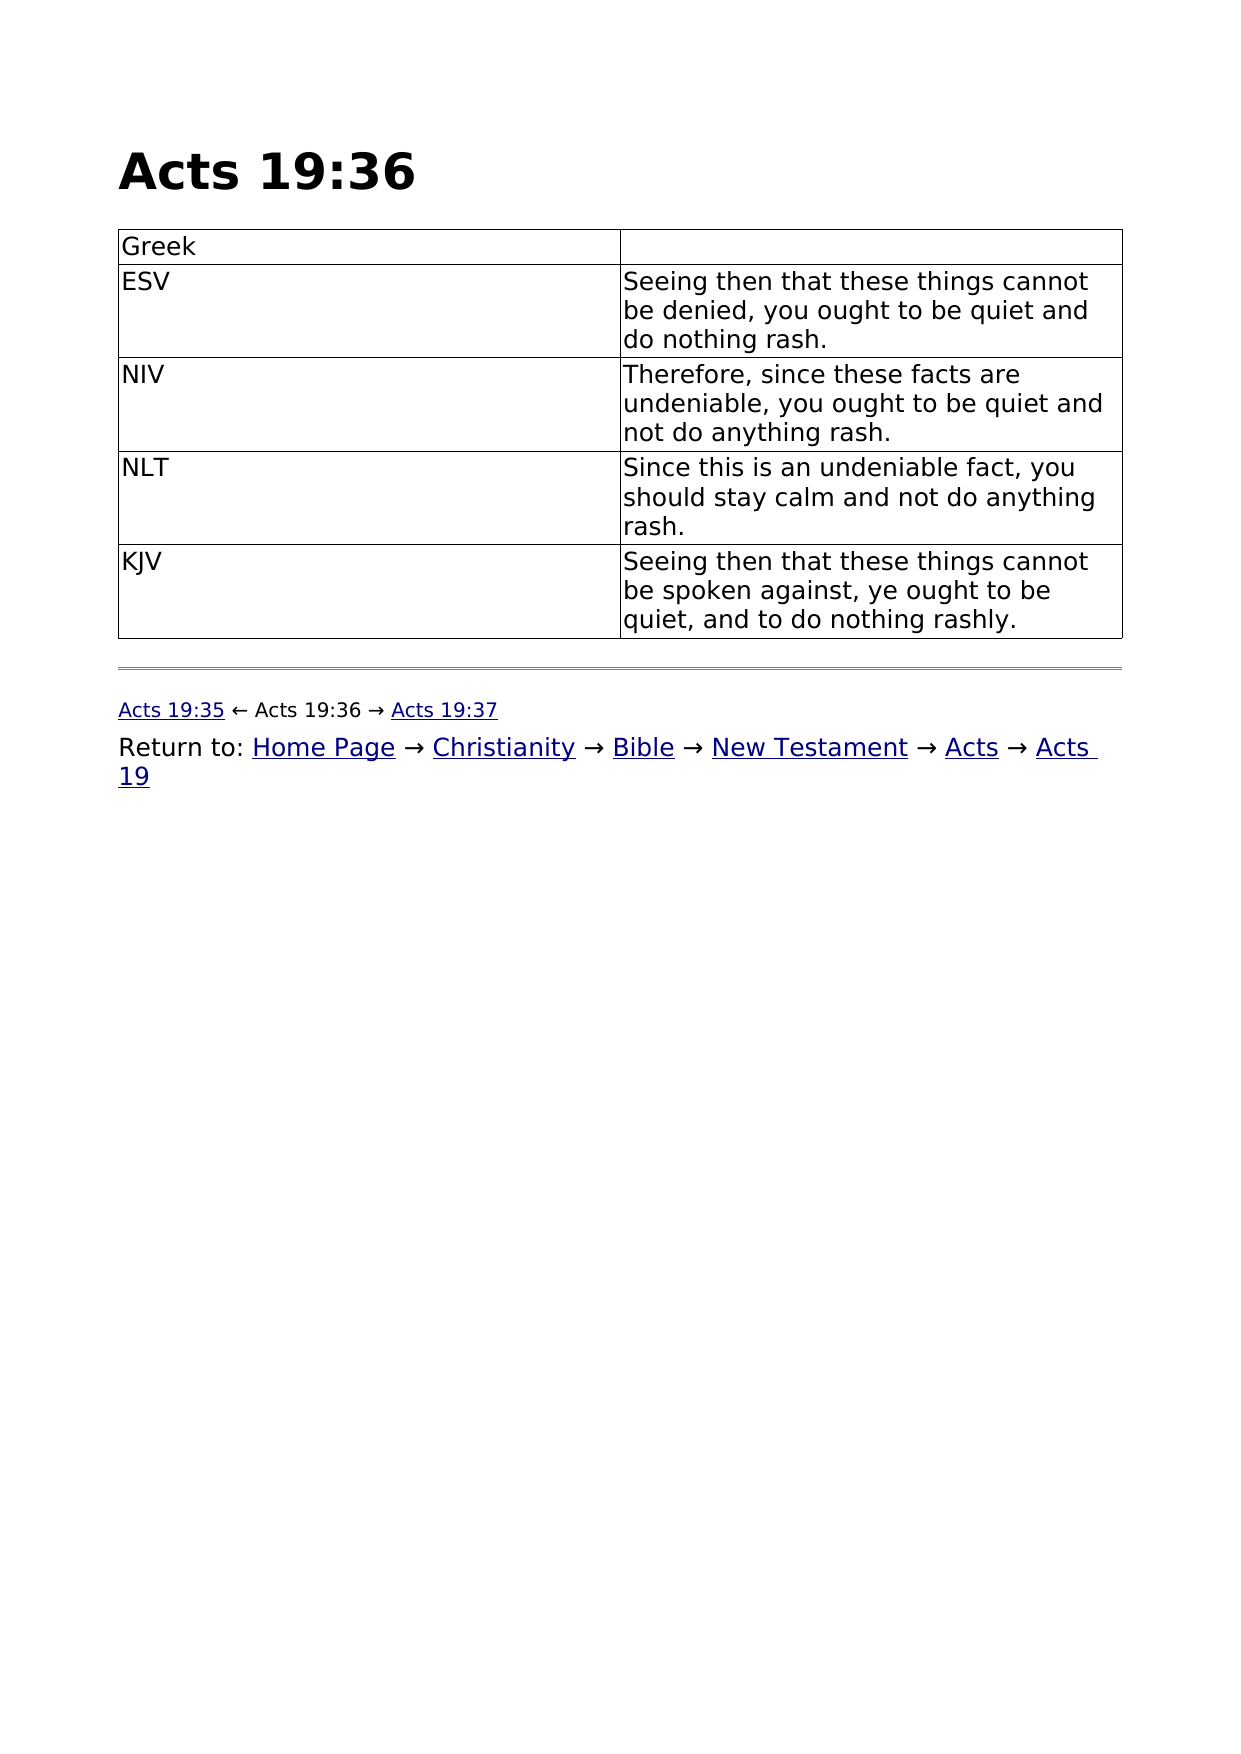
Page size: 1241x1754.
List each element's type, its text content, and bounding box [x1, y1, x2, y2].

table_cell KJV [119, 545, 620, 637]
text Return to: Home Page → Christianity → Bible → New Testament → Acts → Acts 19 [118, 733, 1122, 791]
table_cell Since this is an undeniable fact, you should stay calm and not do anything rash. [621, 452, 1122, 544]
table_cell NIV [119, 358, 620, 451]
table_header [621, 230, 1122, 264]
text Acts 19:35 ← Acts 19:36 → Acts 19:37 [118, 699, 1122, 733]
table_header Greek [119, 230, 620, 264]
table_cell Therefore, since these facts are undeniable, you ought to be quiet and not do anything rash. [621, 358, 1122, 451]
table_cell ESV [119, 265, 620, 357]
table_cell Seeing then that these things cannot be denied, you ought to be quiet and do nothing rash. [621, 265, 1122, 357]
table_cell Seeing then that these things cannot be spoken against, ye ought to be quiet, and to do nothing rashly. [621, 545, 1122, 637]
subtitle Acts 19:36 [118, 143, 1122, 201]
table_cell NLT [119, 452, 620, 544]
